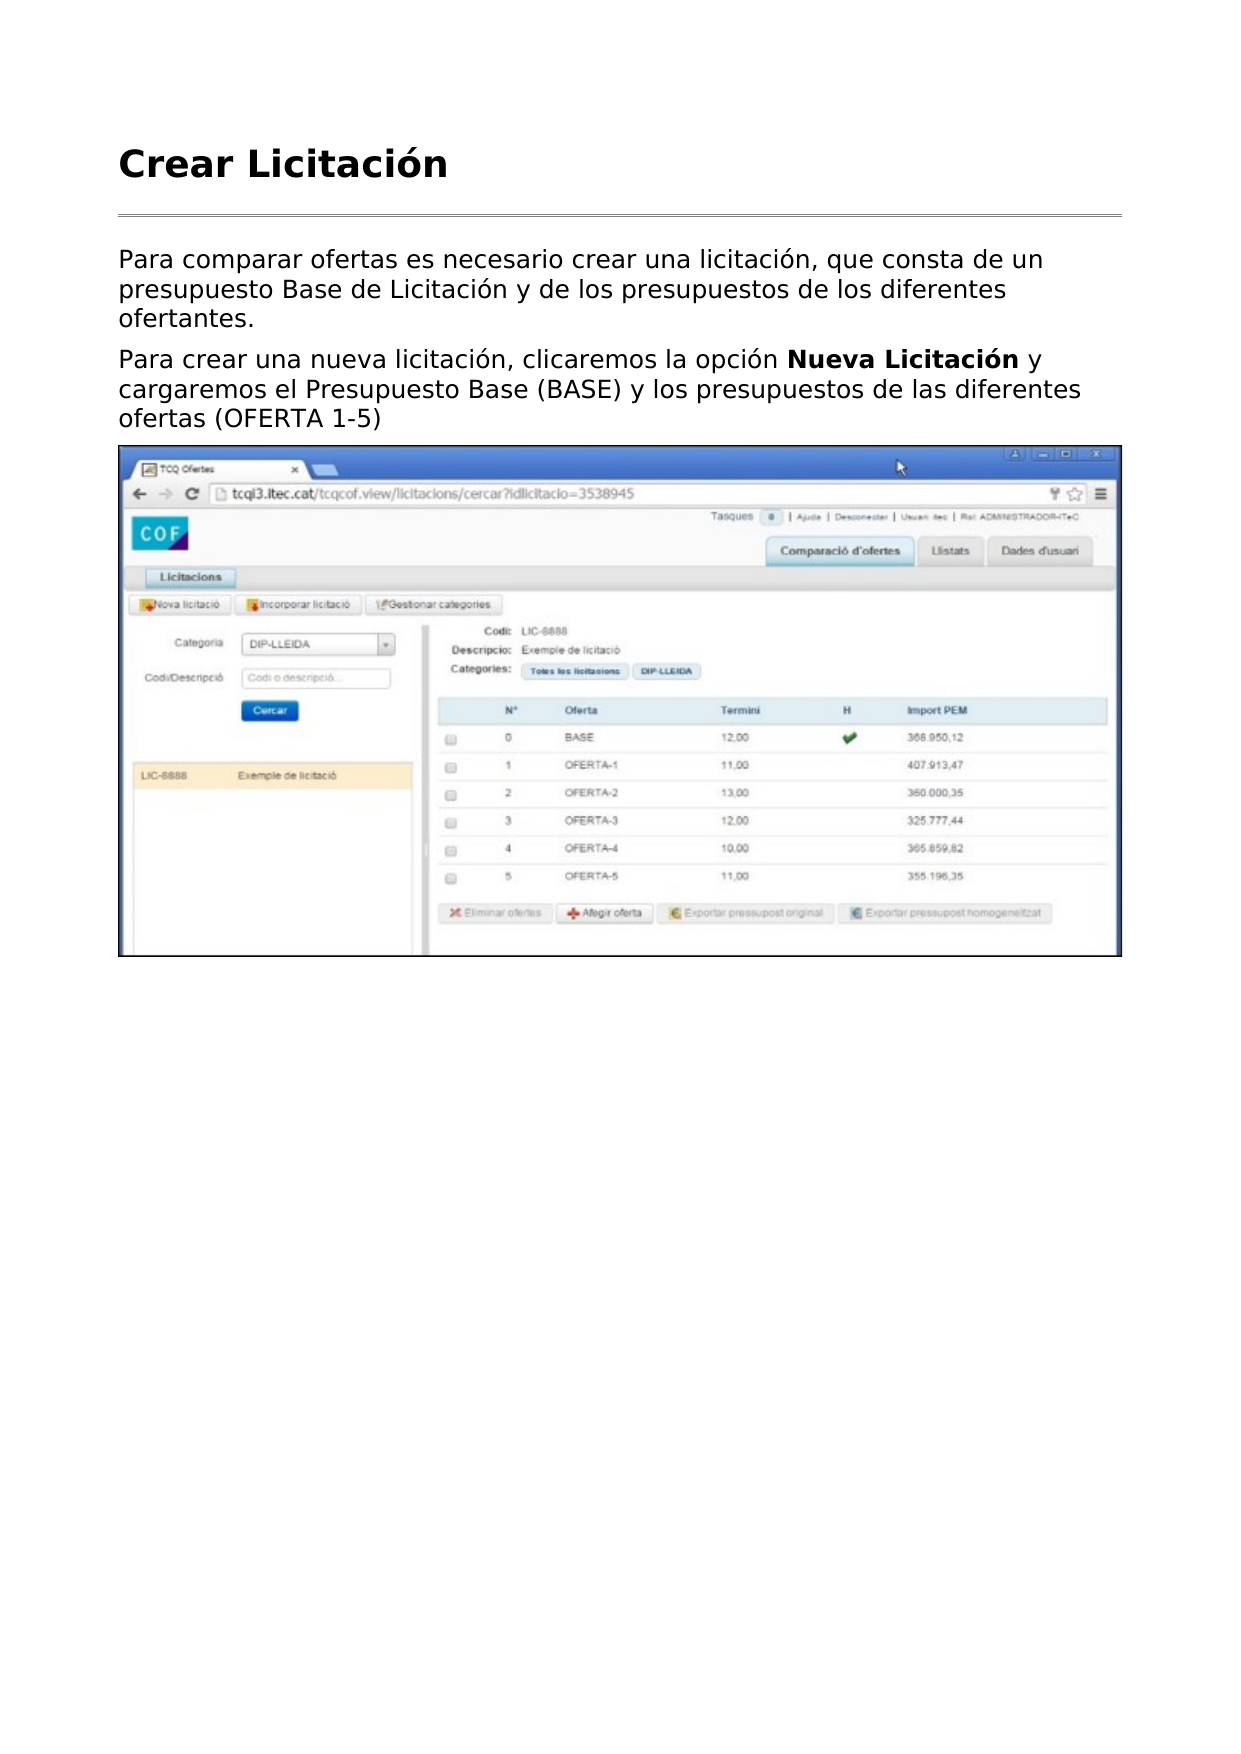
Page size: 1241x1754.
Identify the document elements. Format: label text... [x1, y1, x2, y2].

text Para comparar ofertas es necesario crear una licitación, que consta de un presupuesto Base de Licitación y de los presupuestos de los diferentes ofertantes. [118, 246, 1122, 333]
text Para crear una nueva licitación, clicaremos la opción Nueva Licitación y cargaremos el Presupuesto Base (BASE) y los presupuestos de las diferentes ofertas (OFERTA 1-5) [118, 346, 1122, 433]
picture [118, 445, 1123, 957]
subtitle Crear Licitación [118, 143, 1122, 187]
